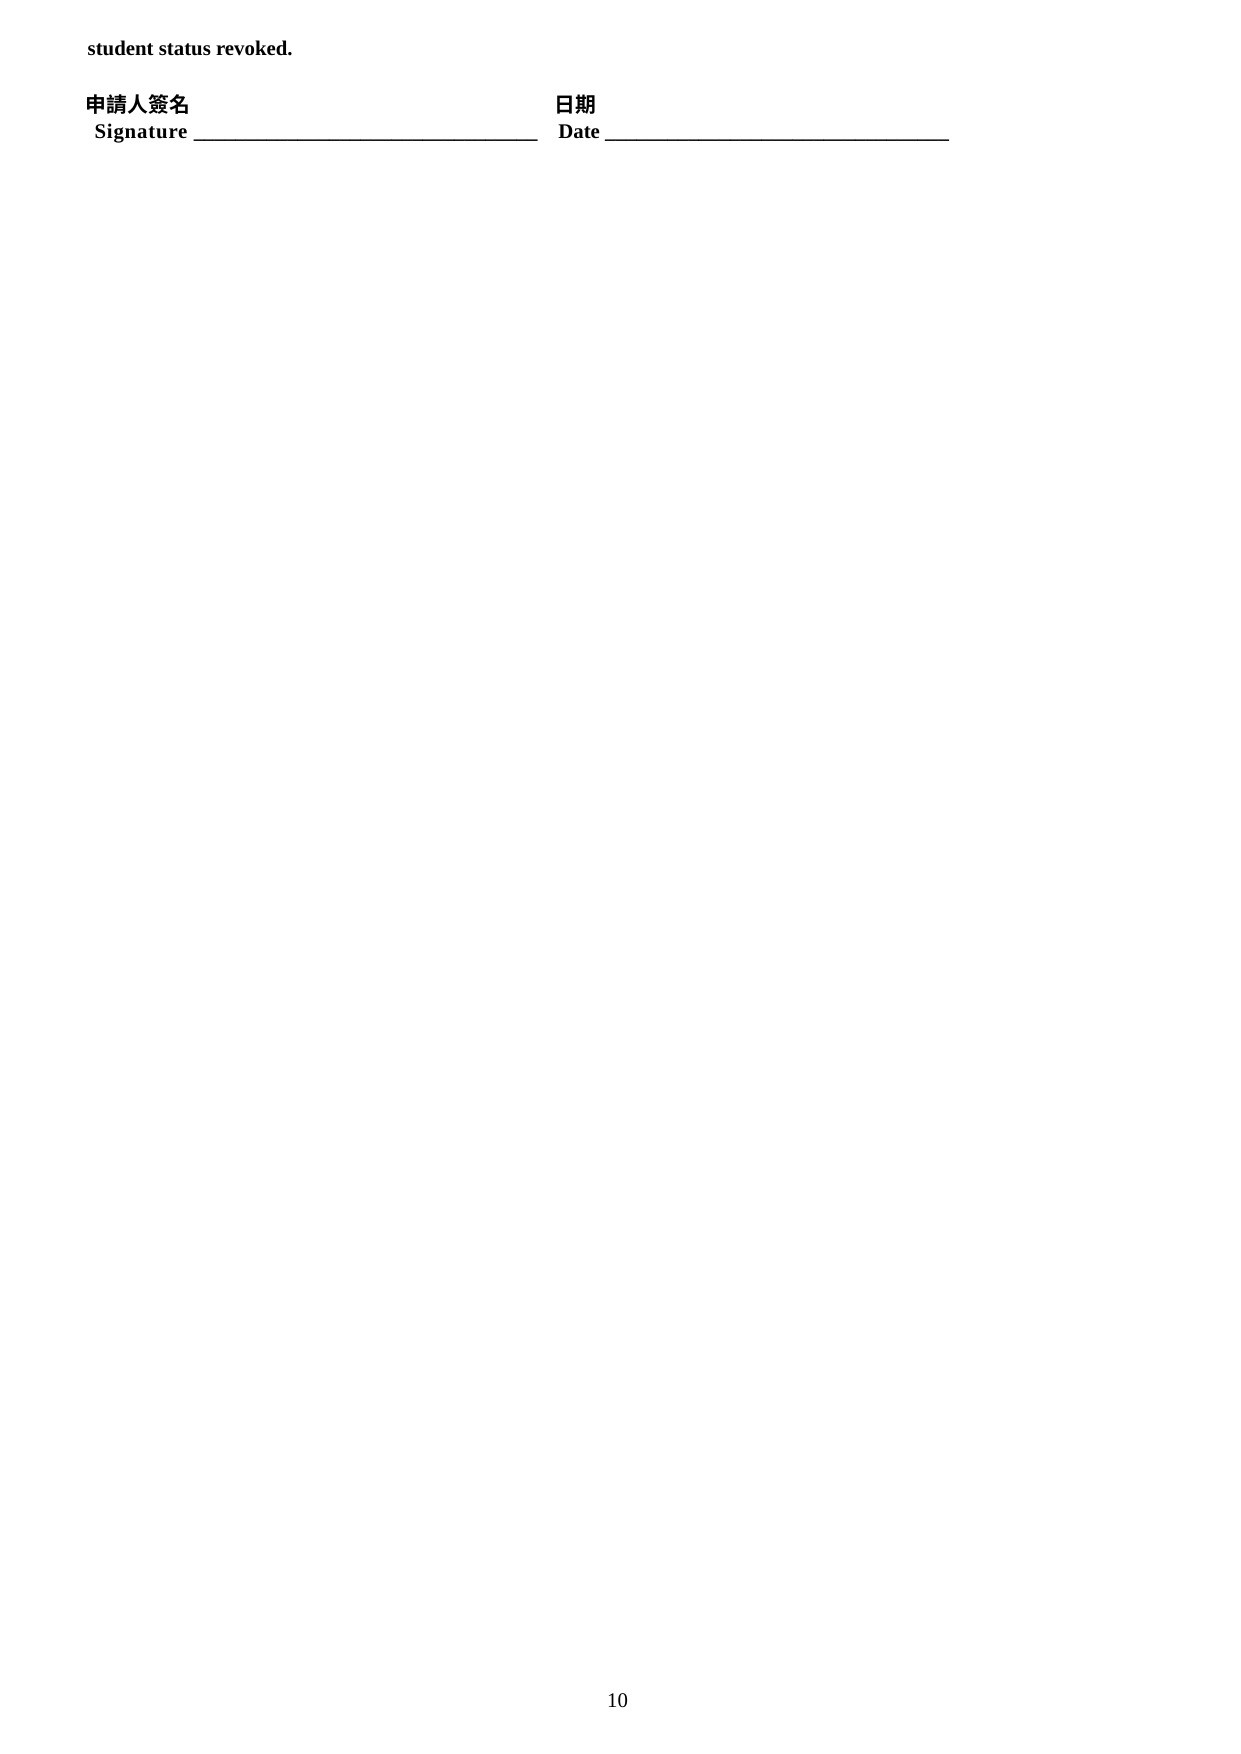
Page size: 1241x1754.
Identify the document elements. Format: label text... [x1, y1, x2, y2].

text student status revoked. [87, 36, 1184, 60]
subtitle Signature _________________________________ Date _________________________________ [94, 119, 1184, 143]
text 申請人簽名 日期 [50, 88, 1190, 119]
